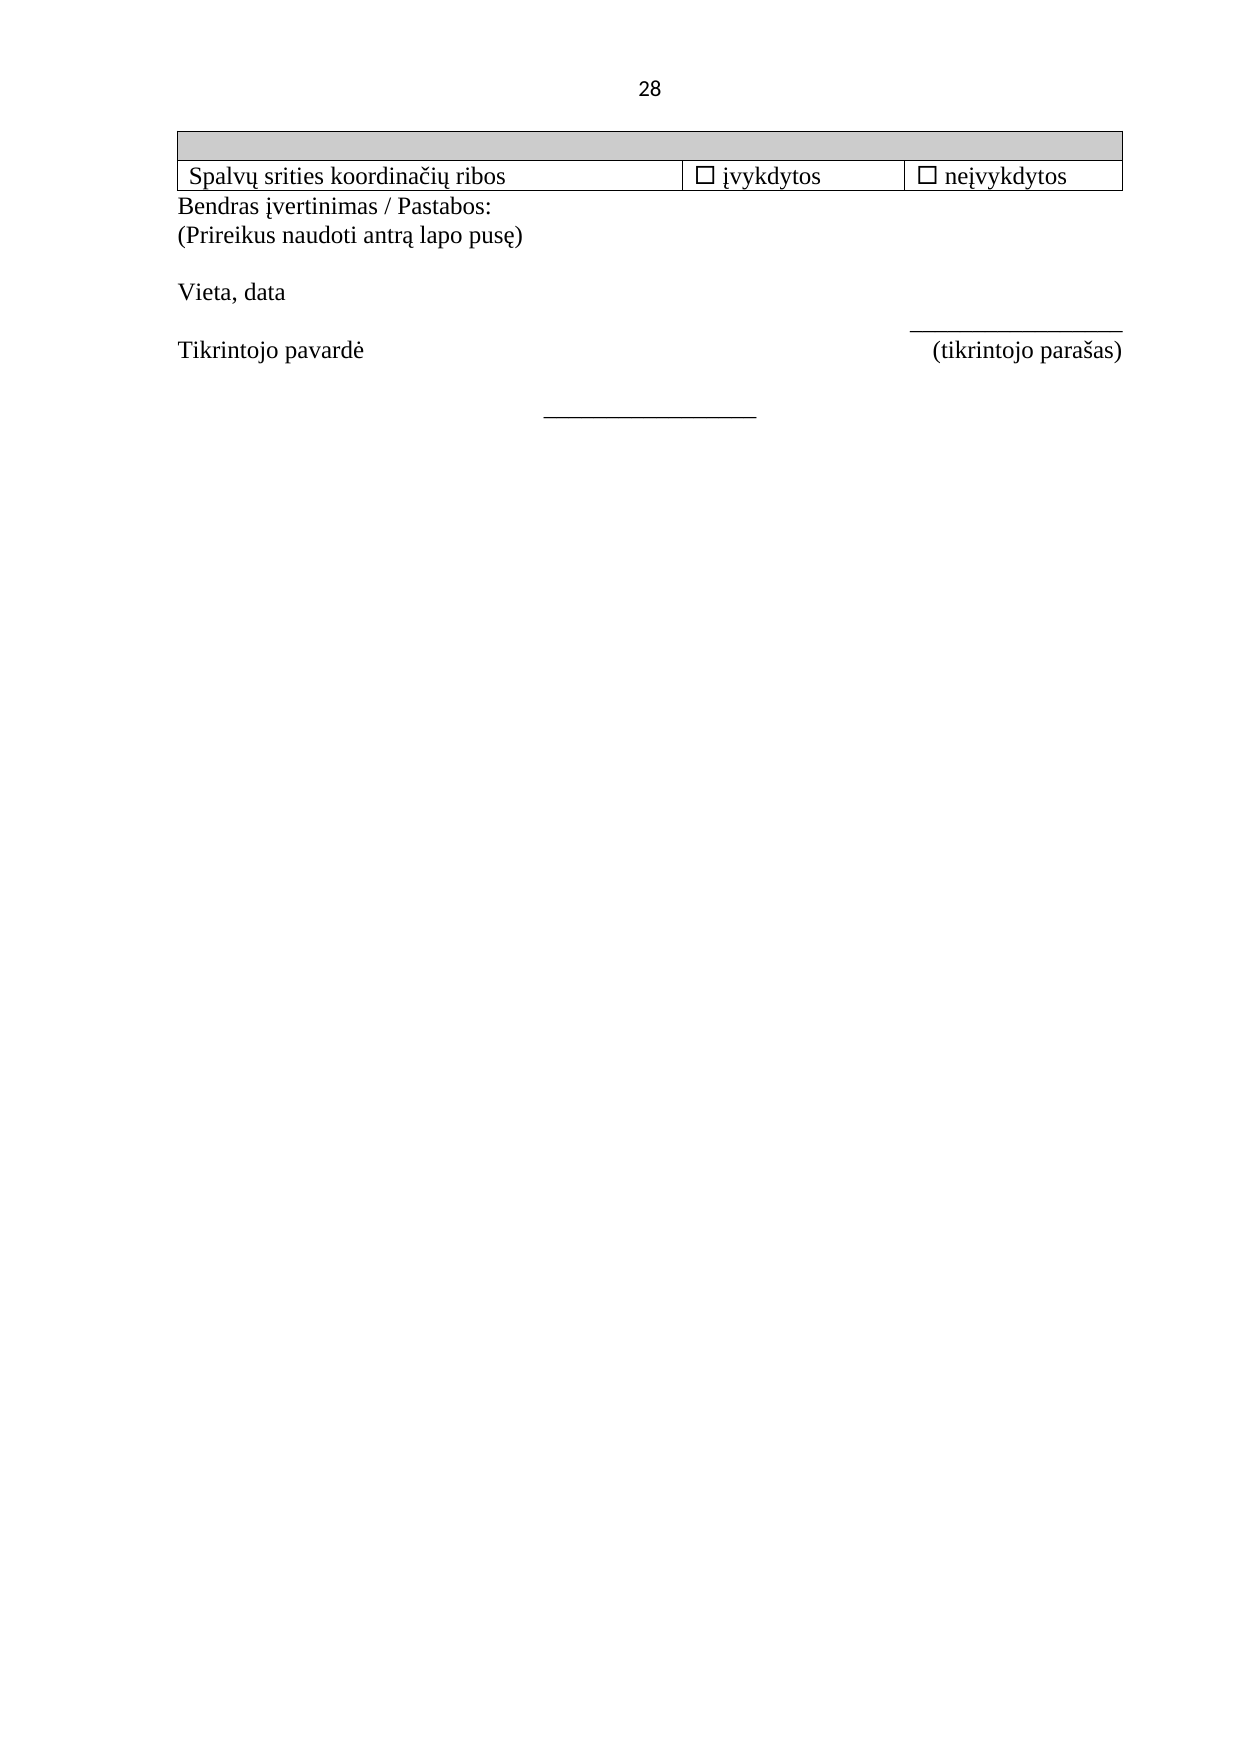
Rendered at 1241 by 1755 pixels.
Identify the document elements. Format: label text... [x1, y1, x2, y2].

text _________________ [177, 392, 1122, 421]
table_cell [] neįvykdytos [905, 161, 1122, 190]
text Tikrintojo pavardė (tikrintojo parašas) [177, 335, 1122, 364]
text Vieta, data [177, 277, 1122, 306]
table_cell [] įvykdytos [683, 161, 904, 190]
text _________________ [177, 306, 1122, 335]
text (Prireikus naudoti antrą lapo pusę) [177, 220, 1122, 249]
table_cell [178, 132, 683, 160]
table_cell Spalvų srities koordinačių ribos [178, 161, 682, 190]
table_cell [683, 132, 1122, 160]
text Bendras įvertinimas / Pastabos: [177, 191, 1122, 220]
